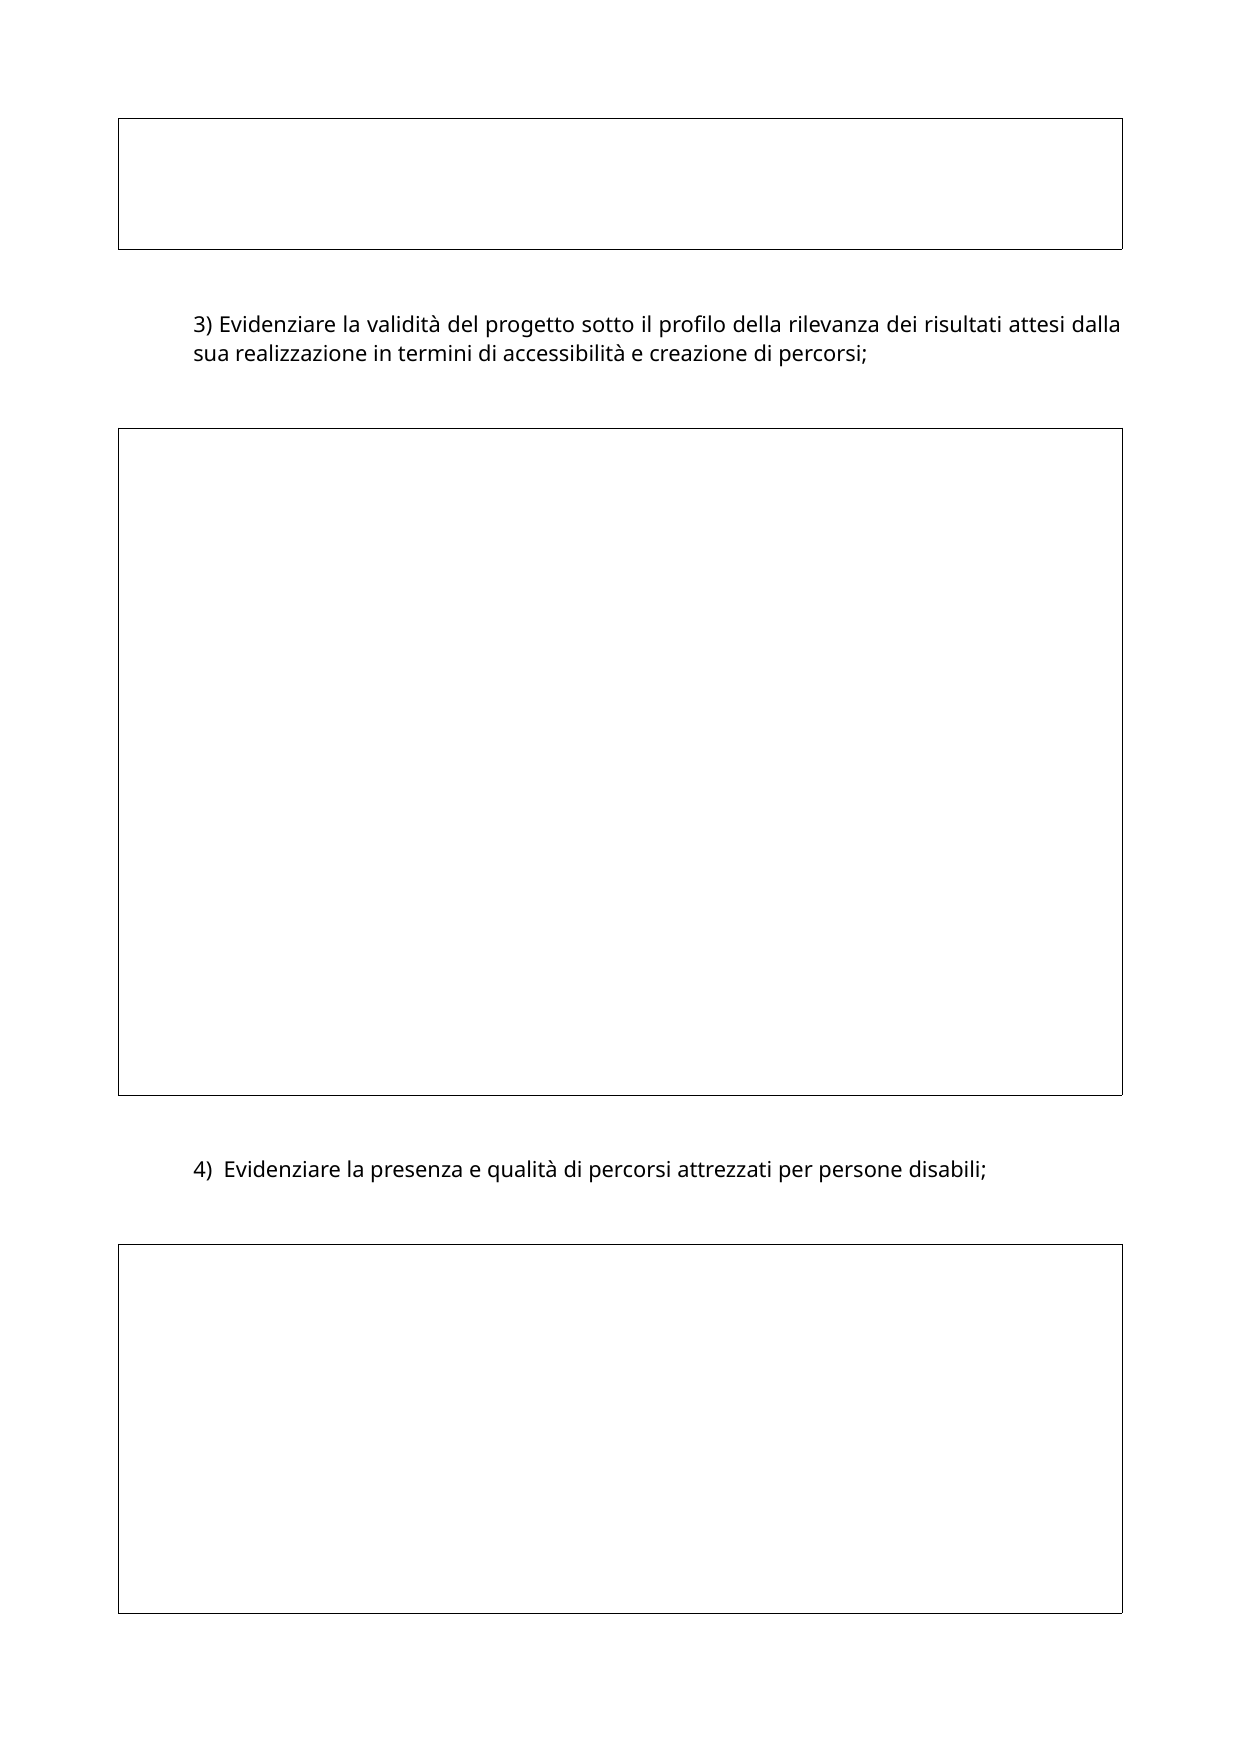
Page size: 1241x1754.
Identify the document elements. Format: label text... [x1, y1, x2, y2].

list 4) Evidenziare la presenza e qualità di percorsi attrezzati per persone disabili; [156, 1154, 1122, 1184]
table_header [119, 429, 1122, 1095]
table_header [119, 1245, 1122, 1613]
table_header [119, 119, 1122, 249]
list 3) Evidenziare la validità del progetto sotto il profilo della rilevanza dei risultati attesi dalla sua realizzazione in termini di accessibilità e creazione di percorsi; [156, 308, 1122, 368]
